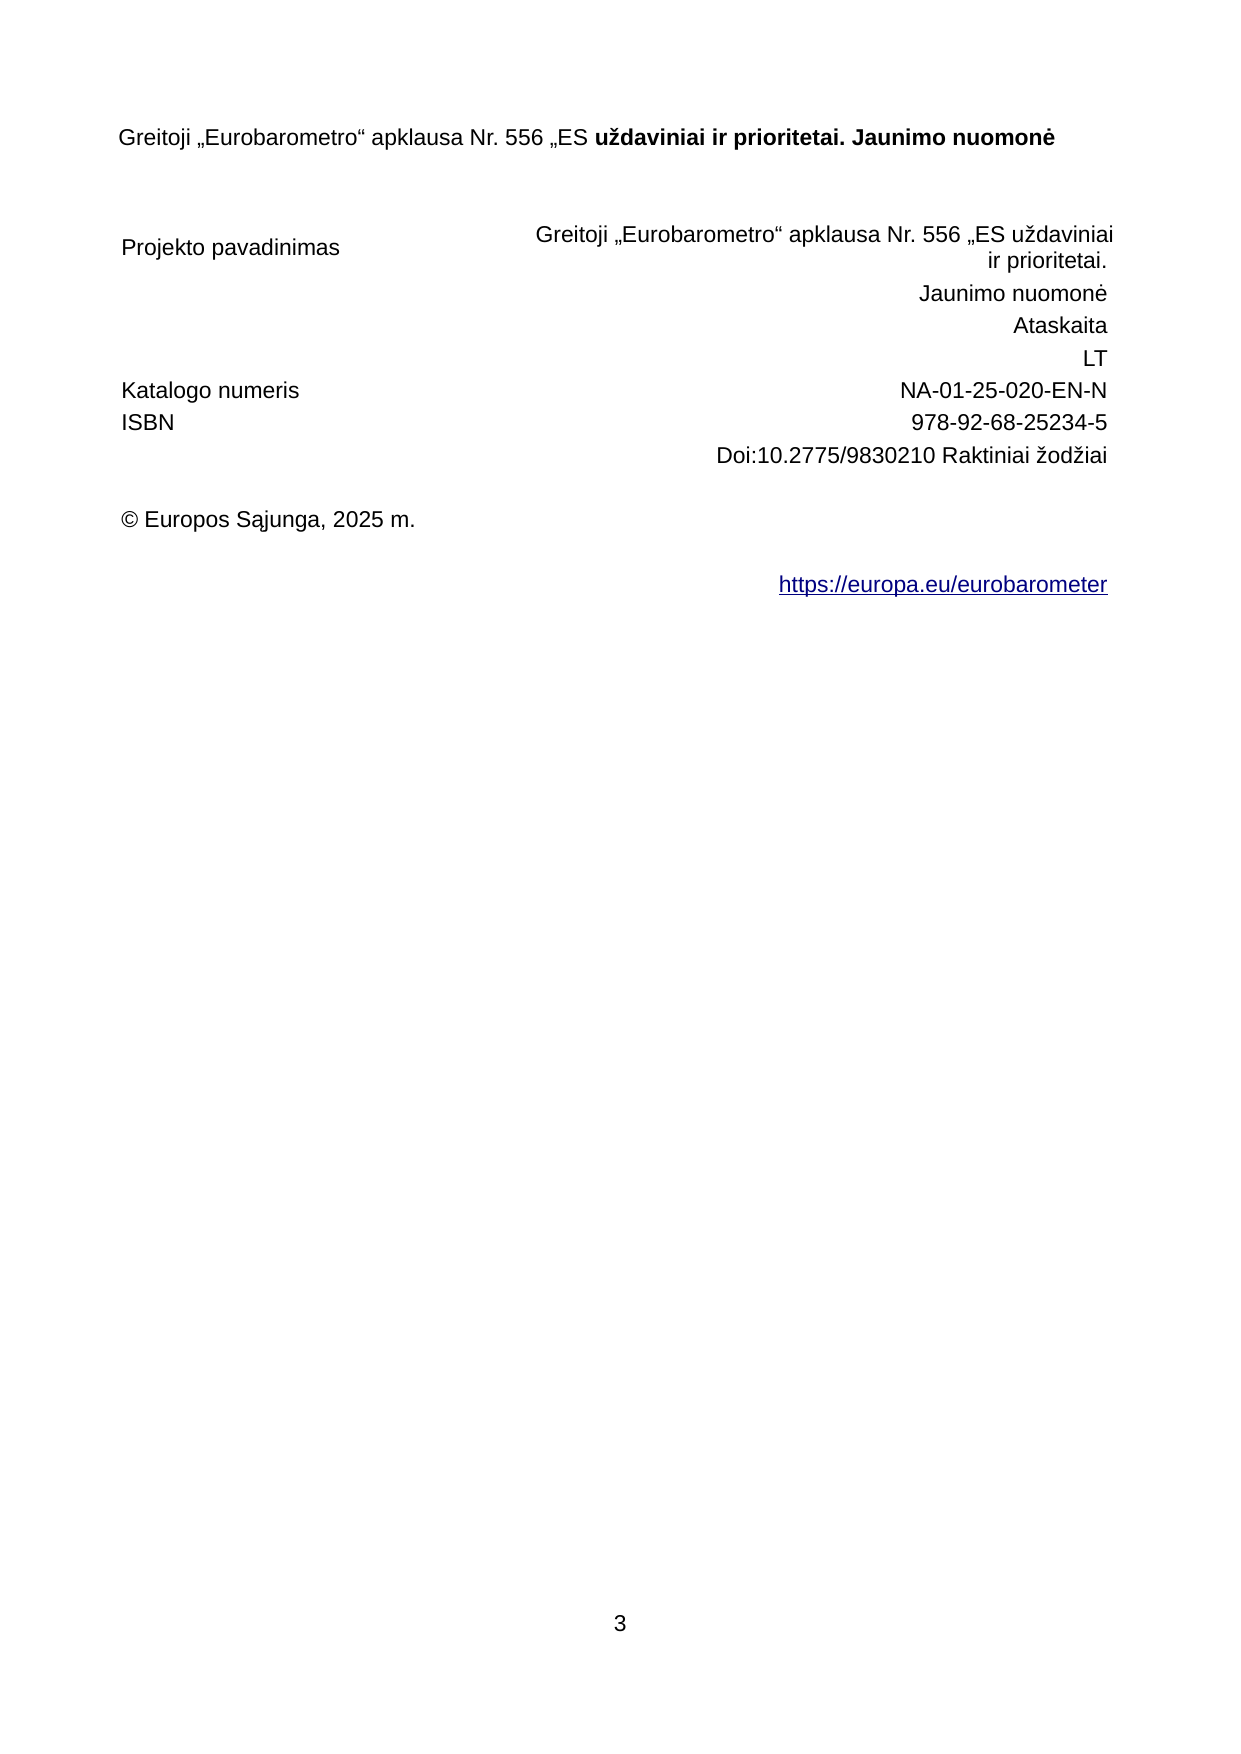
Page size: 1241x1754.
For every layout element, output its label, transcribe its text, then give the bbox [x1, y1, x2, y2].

table_cell Ataskaita [520, 309, 1117, 341]
table_cell [118, 536, 520, 568]
table_cell Jaunimo nuomonė [520, 277, 1117, 309]
table_cell Katalogo numeris [118, 374, 520, 406]
table_cell [520, 471, 1117, 503]
table_header Projekto pavadinimas [118, 218, 520, 277]
table_cell 978-92-68-25234-5 [520, 406, 1117, 439]
table_cell Doi:10.2775/9830210 Raktiniai žodžiai [520, 439, 1117, 471]
table_cell NA-01-25-020-EN-N [520, 374, 1117, 406]
table_cell © Europos Sąjunga, 2025 m. [118, 504, 520, 536]
table_cell [118, 341, 520, 374]
table_cell [520, 504, 1117, 536]
table_cell LT [520, 341, 1117, 374]
table_cell [118, 568, 520, 601]
table_header Greitoji „Eurobarometro“ apklausa Nr. 556 „ES uždaviniai ir prioritetai. [520, 218, 1117, 277]
table_cell ISBN [118, 406, 520, 439]
table_cell [118, 471, 520, 503]
table_cell [118, 277, 520, 309]
table_cell [118, 309, 520, 341]
table_cell [520, 536, 1117, 568]
table_cell [118, 439, 520, 471]
table_cell https://europa.eu/eurobarometer [520, 568, 1117, 601]
